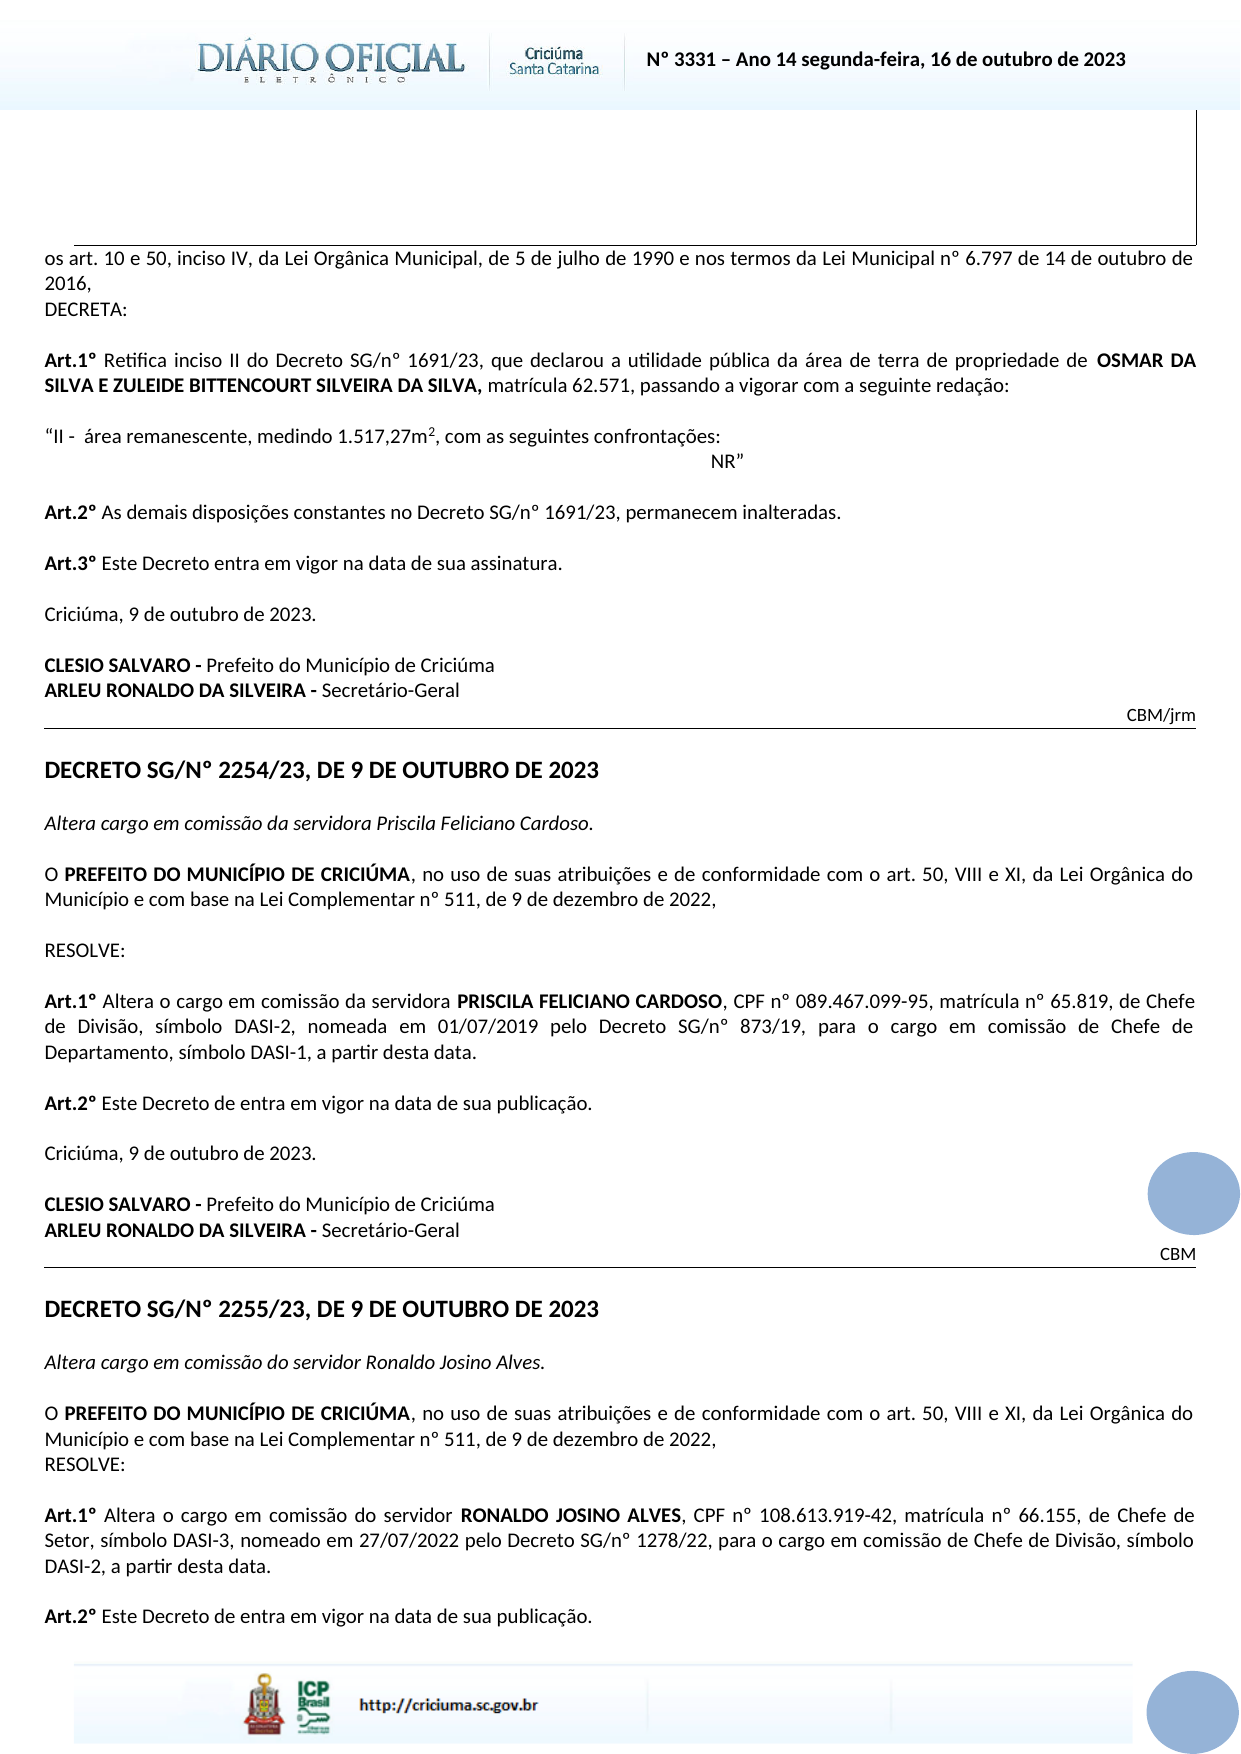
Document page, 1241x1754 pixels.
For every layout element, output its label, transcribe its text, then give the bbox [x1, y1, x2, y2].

text os art. 10 e 50, inciso IV, da Lei Orgânica Municipal, de 5 de julho de 1990 e nos termos da Lei Municipal nº 6.797 de 14 de outubro de 2016, [44, 245, 1196, 296]
text Altera cargo em comissão do servidor Ronaldo Josino Alves. [44, 1349, 1196, 1375]
text O PREFEITO DO MUNICÍPIO DE CRICIÚMA, no uso de suas atribuições e de conformidade com o art. 50, VIII e XI, da Lei Orgânica do Município e com base na Lei Complementar nº 511, de 9 de dezembro de 2022, [44, 861, 1196, 912]
text O PREFEITO DO MUNICÍPIO DE CRICIÚMA, no uso de suas atribuições e de conformidade com o art. 50, VIII e XI, da Lei Orgânica do Município e com base na Lei Complementar nº 511, de 9 de dezembro de 2022, [44, 1400, 1196, 1451]
text RESOLVE: [44, 937, 1196, 963]
text RESOLVE: [44, 1451, 1196, 1477]
text DECRETA: [44, 296, 1196, 321]
text Art.3º Este Decreto entra em vigor na data de sua assinatura. [44, 550, 1196, 576]
text Art.1º Retifica inciso II do Decreto SG/nº 1691/23, que declarou a utilidade pública da área de terra de propriedade de OSMAR DA SILVA E ZULEIDE BITTENCOURT SILVEIRA DA SILVA, matrícula 62.571, passando a vigorar com a seguinte redação: [44, 347, 1196, 398]
text Art.2º As demais disposições constantes no Decreto SG/nº 1691/23, permanecem inalteradas. [44, 499, 1196, 525]
text Altera cargo em comissão da servidora Priscila Feliciano Cardoso. [44, 810, 1196, 836]
text Art.2º Este Decreto de entra em vigor na data de sua publicação. [44, 1090, 1196, 1115]
text CLESIO SALVARO - Prefeito do Município de Criciúma [44, 652, 1196, 677]
text DECRETO SG/Nº 2254/23, DE 9 DE OUTUBRO DE 2023 [44, 754, 1196, 785]
text CBM [44, 1242, 1196, 1267]
text NR” [44, 448, 1196, 474]
text CLESIO SALVARO - Prefeito do Município de Criciúma [44, 1191, 1155, 1217]
text DECRETO SG/Nº 2255/23, DE 9 DE OUTUBRO DE 2023 [44, 1294, 1196, 1324]
text ARLEU RONALDO DA SILVEIRA - Secretário-Geral [44, 1217, 1240, 1242]
text Criciúma, 9 de outubro de 2023. [44, 601, 1196, 626]
text “II - área remanescente, medindo 1.517,27m2, com as seguintes confrontações: [44, 423, 1196, 448]
text Art.2º Este Decreto de entra em vigor na data de sua publicação. [44, 1604, 1196, 1629]
text Criciúma, 9 de outubro de 2023. [44, 1141, 1196, 1166]
text ARLEU RONALDO DA SILVEIRA - Secretário-Geral [44, 677, 1196, 703]
text Art.1º Altera o cargo em comissão do servidor RONALDO JOSINO ALVES, CPF nº 108.613.919-42, matrícula nº 66.155, de Chefe de Setor, símbolo DASI-3, nomeado em 27/07/2022 pelo Decreto SG/nº 1278/22, para o cargo em comissão de Chefe de Divisão, símbolo DASI-2, a partir desta data. [44, 1502, 1196, 1578]
text Art.1º Altera o cargo em comissão da servidora PRISCILA FELICIANO CARDOSO, CPF nº 089.467.099-95, matrícula nº 65.819, de Chefe de Divisão, símbolo DASI-2, nomeada em 01/07/2019 pelo Decreto SG/nº 873/19, para o cargo em comissão de Chefe de Departamento, símbolo DASI-1, a partir desta data. [44, 988, 1196, 1064]
text CBM/jrm [44, 703, 1196, 728]
